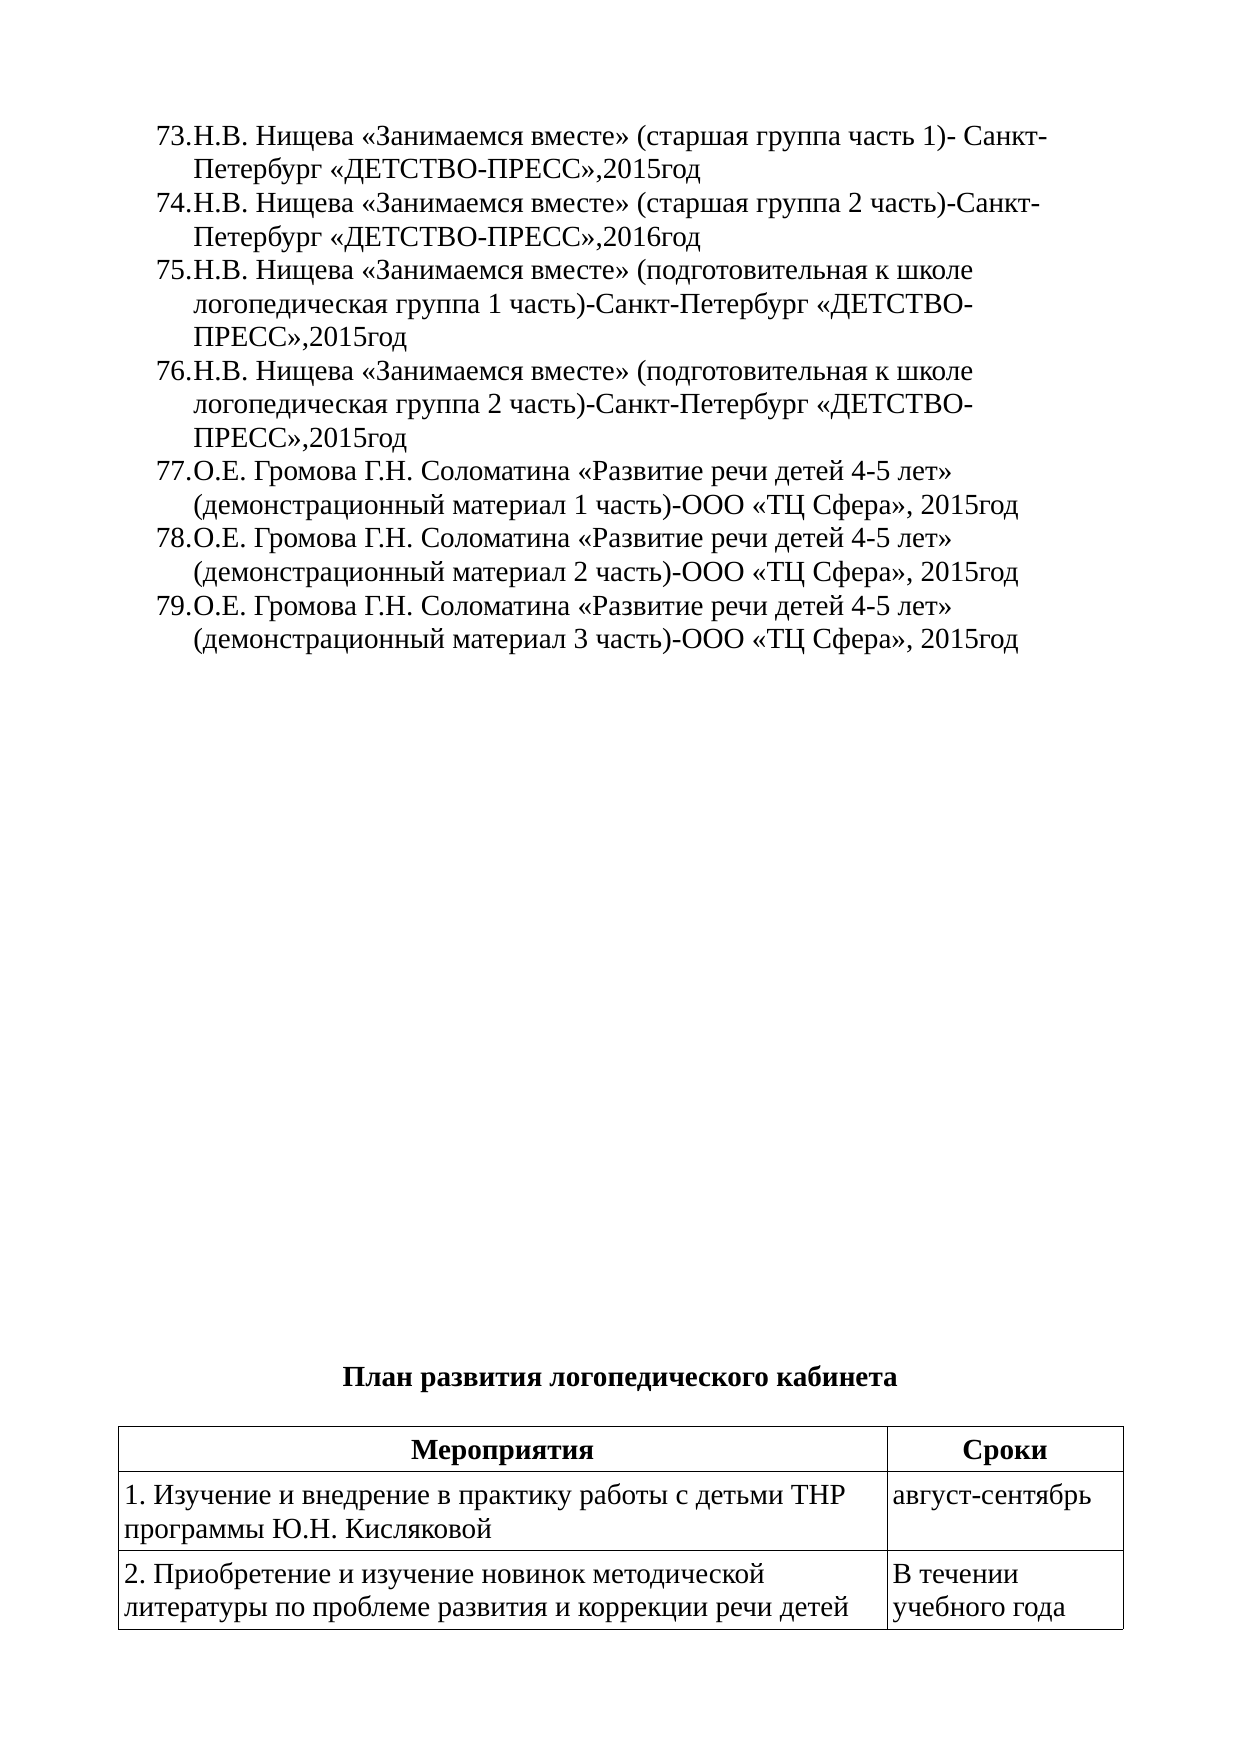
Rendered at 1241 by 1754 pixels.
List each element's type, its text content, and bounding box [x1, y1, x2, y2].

text План развития логопедического кабинета [118, 1359, 1122, 1393]
table_cell август-сентябрь [888, 1472, 1123, 1550]
table_header Мероприятия [119, 1427, 887, 1471]
list Н.В. Нищева «Занимаемся вместе» (подготовительная к школе логопедическая группа 1 часть)-Санкт-Петербург «ДЕТСТВО-ПРЕСС»,2015год [156, 252, 1122, 353]
list Н.В. Нищева «Занимаемся вместе» (старшая группа 2 часть)-Санкт-Петербург «ДЕТСТВО-ПРЕСС»,2016год [156, 185, 1122, 252]
table_cell 1. Изучение и внедрение в практику работы с детьми ТНР программы Ю.Н. Кисляковой [119, 1472, 887, 1550]
list Н.В. Нищева «Занимаемся вместе» (старшая группа часть 1)- Санкт-Петербург «ДЕТСТВО-ПРЕСС»,2015год [156, 118, 1122, 185]
list О.Е. Громова Г.Н. Соломатина «Развитие речи детей 4-5 лет» (демонстрационный материал 1 часть)-ООО «ТЦ Сфера», 2015год [156, 453, 1122, 521]
list Н.В. Нищева «Занимаемся вместе» (подготовительная к школе логопедическая группа 2 часть)-Санкт-Петербург «ДЕТСТВО-ПРЕСС»,2015год [156, 353, 1122, 453]
list О.Е. Громова Г.Н. Соломатина «Развитие речи детей 4-5 лет» (демонстрационный материал 3 часть)-ООО «ТЦ Сфера», 2015год [156, 588, 1122, 655]
table_header Сроки [888, 1427, 1123, 1471]
table_cell В течении учебного года [888, 1551, 1123, 1629]
table_cell 2. Приобретение и изучение новинок методической литературы по проблеме развития и коррекции речи детей [119, 1551, 887, 1629]
list О.Е. Громова Г.Н. Соломатина «Развитие речи детей 4-5 лет» (демонстрационный материал 2 часть)-ООО «ТЦ Сфера», 2015год [156, 521, 1122, 588]
